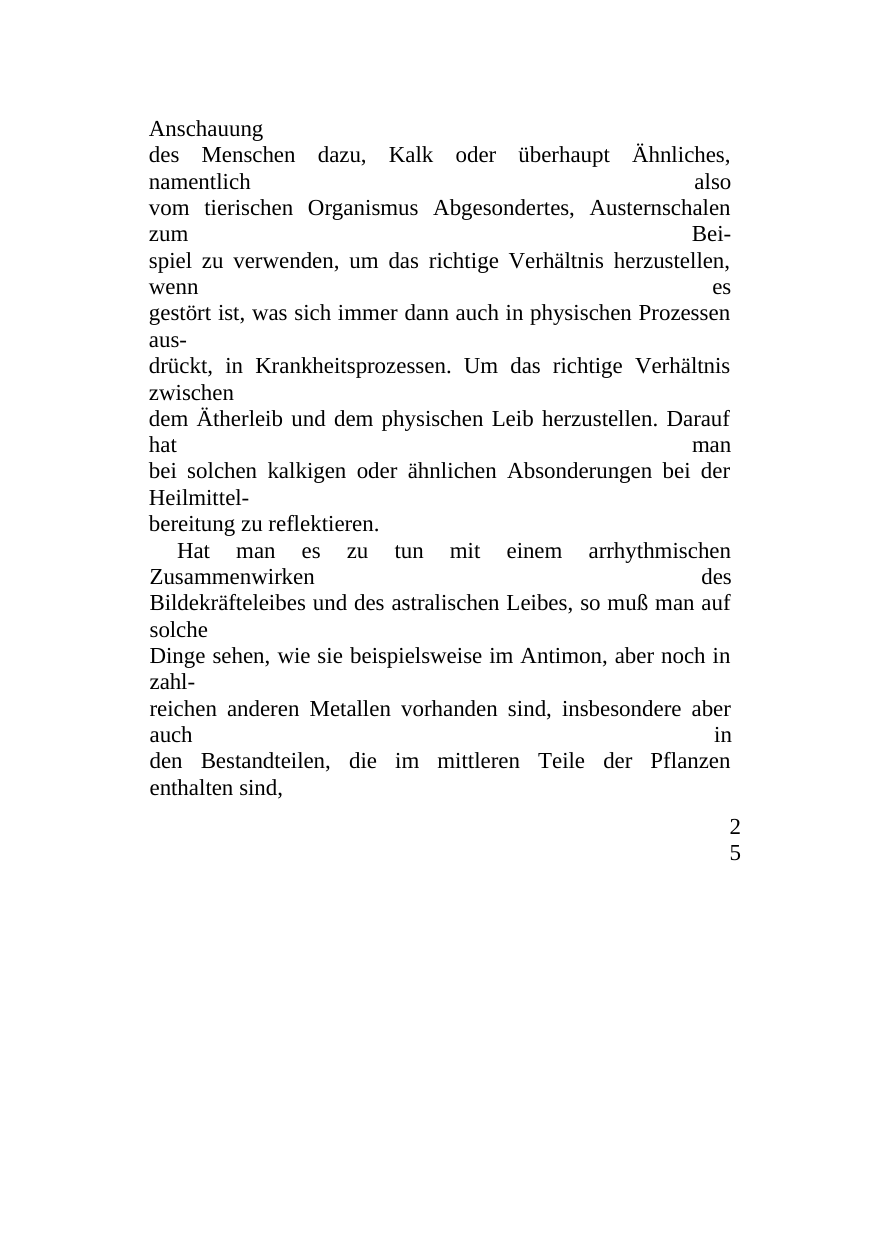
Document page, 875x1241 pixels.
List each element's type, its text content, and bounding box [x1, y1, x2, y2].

text Anschauung des Menschen dazu, Kalk oder überhaupt Ähnliches, namentlich also vom tierischen Organismus Abgesondertes, Austernschalen zum Bei- spiel zu verwenden, um das richtige Verhältnis herzustellen, wenn es gestört ist, was sich immer dann auch in physischen Prozessen aus- drückt, in Krankheitsprozessen. Um das richtige Verhältnis zwischen dem Ätherleib und dem physischen Leib herzustellen. Darauf hat man bei solchen kalkigen oder ähnlichen Absonderungen bei der Heilmittel- bereitung zu reflektieren. [149, 115, 731, 537]
text 25 [729, 813, 745, 865]
text Hat man es zu tun mit einem arrhythmischen Zusammenwirken des Bildekräfteleibes und des astralischen Leibes, so muß man auf solche Dinge sehen, wie sie beispielsweise im Antimon, aber noch in zahl- reichen anderen Metallen vorhanden sind, insbesondere aber auch in den Bestandteilen, die im mittleren Teile der Pflanzen enthalten sind, [149, 537, 732, 800]
